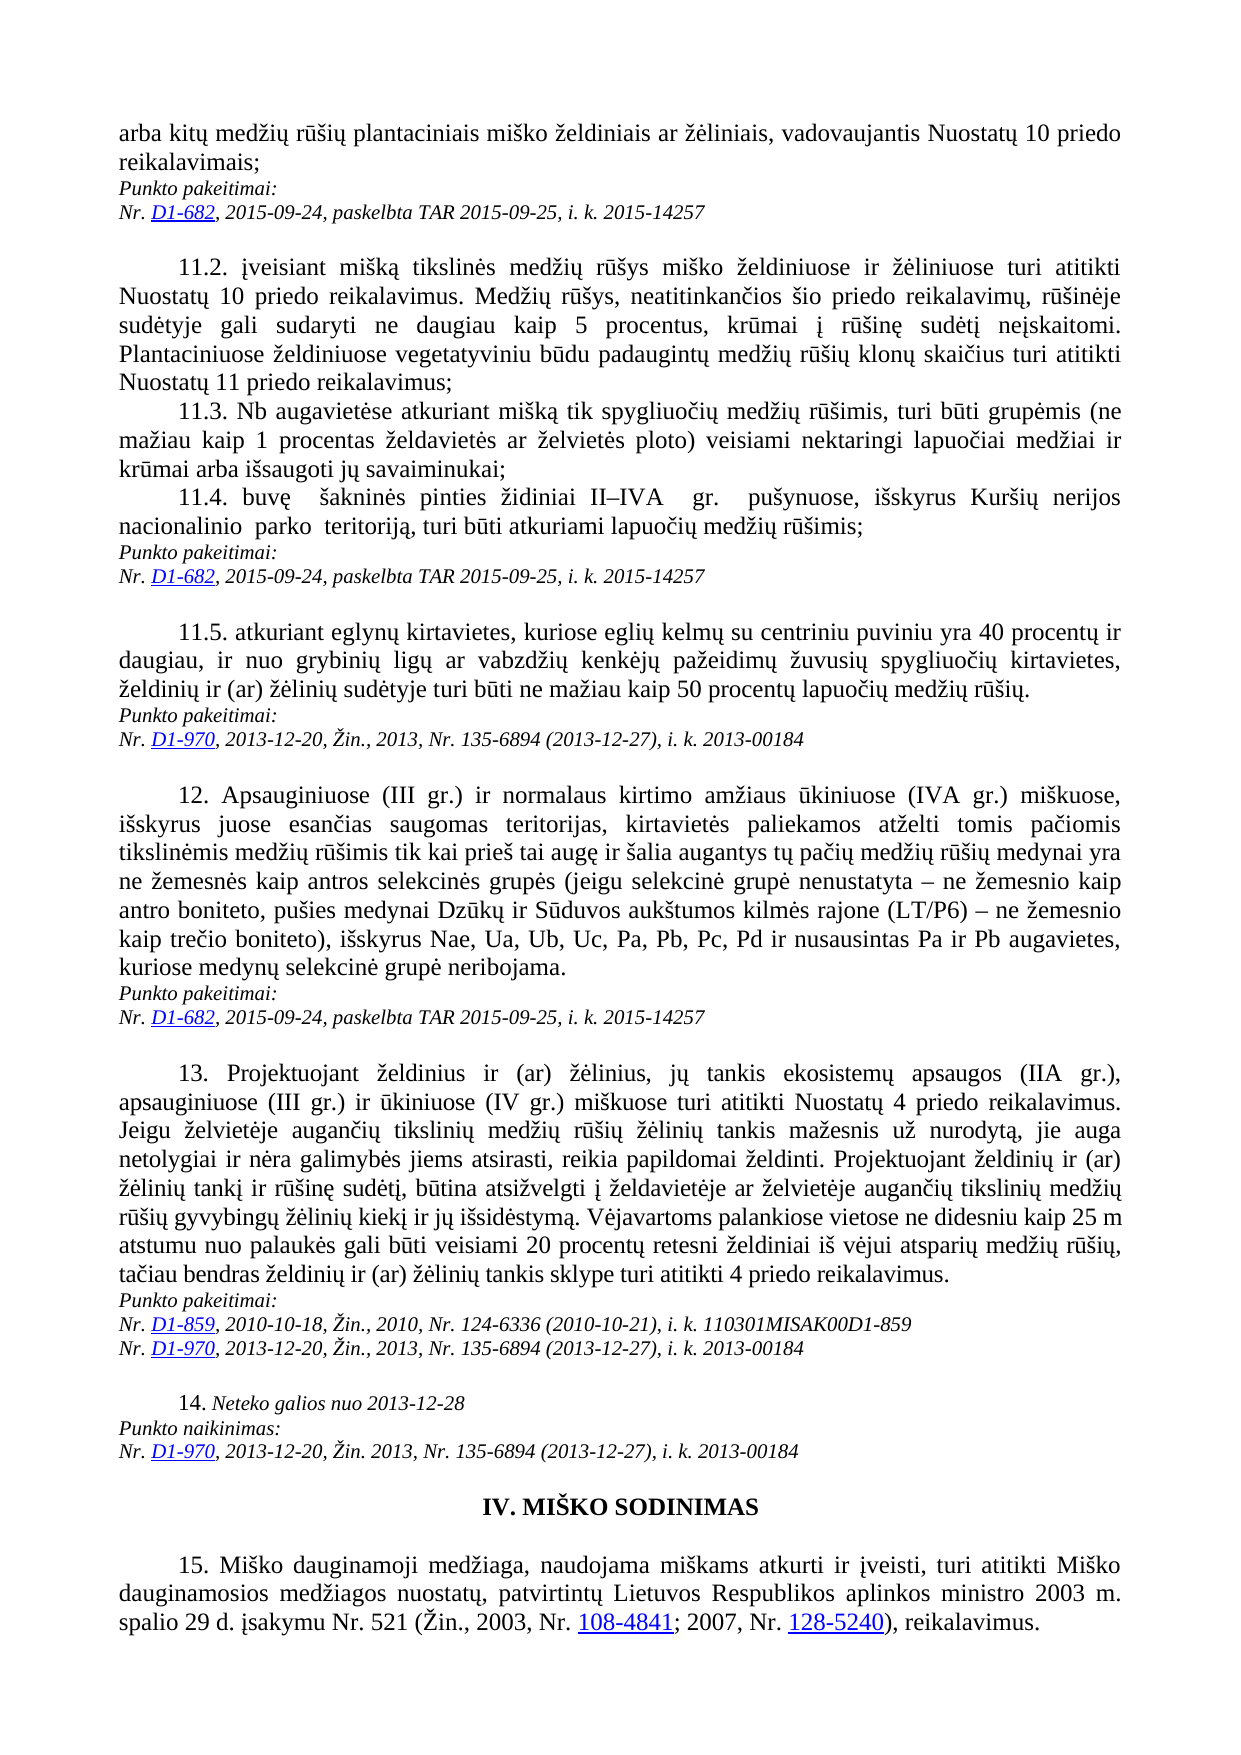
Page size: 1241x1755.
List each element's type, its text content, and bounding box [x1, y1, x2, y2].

text 11.2. įveisiant mišką tikslinės medžių rūšys miško želdiniuose ir žėliniuose turi atitikti Nuostatų 10 priedo reikalavimus. Medžių rūšys, neatitinkančios šio priedo reikalavimų, rūšinėje sudėtyje gali sudaryti ne daugiau kaip 5 procentus, krūmai į rūšinę sudėtį neįskaitomi. Plantaciniuose želdiniuose vegetatyviniu būdu padaugintų medžių rūšių klonų skaičius turi atitikti Nuostatų 11 priedo reikalavimus; [119, 252, 1122, 396]
text Punkto naikinimas: [119, 1415, 1122, 1439]
text Nr. D1-859, 2010-10-18, Žin., 2010, Nr. 124-6336 (2010-10-21), i. k. 110301MISAK00D1-859 [119, 1312, 1122, 1336]
text 11.5. atkuriant eglynų kirtavietes, kuriose eglių kelmų su centriniu puviniu yra 40 procentų ir daugiau, ir nuo grybinių ligų ar vabzdžių kenkėjų pažeidimų žuvusių spygliuočių kirtavietes, želdinių ir (ar) žėlinių sudėtyje turi būti ne mažiau kaip 50 procentų lapuočių medžių rūšių. [119, 617, 1122, 703]
text Punkto pakeitimai: [119, 703, 1122, 727]
text 14. Neteko galios nuo 2013-12-28 [119, 1389, 1122, 1415]
text Nr. D1-970, 2013-12-20, Žin. 2013, Nr. 135-6894 (2013-12-27), i. k. 2013-00184 [119, 1439, 1122, 1463]
text 12. Apsauginiuose (III gr.) ir normalaus kirtimo amžiaus ūkiniuose (IVA gr.) miškuose, išskyrus juose esančias saugomas teritorijas, kirtavietės paliekamos atželti tomis pačiomis tikslinėmis medžių rūšimis tik kai prieš tai augę ir šalia augantys tų pačių medžių rūšių medynai yra ne žemesnės kaip antros selekcinės grupės (jeigu selekcinė grupė nenustatyta – ne žemesnio kaip antro boniteto, pušies medynai Dzūkų ir Sūduvos aukštumos kilmės rajone (LT/P6) – ne žemesnio kaip trečio boniteto), išskyrus Nae, Ua, Ub, Uc, Pa, Pb, Pc, Pd ir nusausintas Pa ir Pb augavietes, kuriose medynų selekcinė grupė neribojama. [119, 780, 1122, 981]
text 11.4. buvę šakninės pinties židiniai II–IVA gr. pušynuose, išskyrus Kuršių nerijos nacionalinio parko teritoriją, turi būti atkuriami lapuočių medžių rūšimis; [119, 482, 1122, 540]
text Punkto pakeitimai: [119, 540, 1122, 564]
text Punkto pakeitimai: [119, 981, 1122, 1005]
text Punkto pakeitimai: [119, 1288, 1122, 1312]
text Punkto pakeitimai: [119, 176, 1122, 200]
text 11.3. Nb augavietėse atkuriant mišką tik spygliuočių medžių rūšimis, turi būti grupėmis (ne mažiau kaip 1 procentas želdavietės ar želvietės ploto) veisiami nektaringi lapuočiai medžiai ir krūmai arba išsaugoti jų savaiminukai; [119, 396, 1122, 482]
text Nr. D1-970, 2013-12-20, Žin., 2013, Nr. 135-6894 (2013-12-27), i. k. 2013-00184 [119, 727, 1122, 751]
text Nr. D1-970, 2013-12-20, Žin., 2013, Nr. 135-6894 (2013-12-27), i. k. 2013-00184 [119, 1336, 1122, 1360]
text arba kitų medžių rūšių plantaciniais miško želdiniais ar žėliniais, vadovaujantis Nuostatų 10 priedo reikalavimais; [119, 118, 1122, 176]
text IV. MIŠKO SODINIMAS [119, 1492, 1122, 1521]
text 15. Miško dauginamoji medžiaga, naudojama miškams atkurti ir įveisti, turi atitikti Miško dauginamosios medžiagos nuostatų, patvirtintų Lietuvos Respublikos aplinkos ministro 2003 m. spalio 29 d. įsakymu Nr. 521 (Žin., 2003, Nr. 108-4841; 2007, Nr. 128-5240), reikalavimus. [119, 1550, 1122, 1636]
text Nr. D1-682, 2015-09-24, paskelbta TAR 2015-09-25, i. k. 2015-14257 [119, 1005, 1122, 1029]
text 13. Projektuojant želdinius ir (ar) žėlinius, jų tankis ekosistemų apsaugos (IIA gr.), apsauginiuose (III gr.) ir ūkiniuose (IV gr.) miškuose turi atitikti Nuostatų 4 priedo reikalavimus. Jeigu želvietėje augančių tikslinių medžių rūšių žėlinių tankis mažesnis už nurodytą, jie auga netolygiai ir nėra galimybės jiems atsirasti, reikia papildomai želdinti. Projektuojant želdinių ir (ar) žėlinių tankį ir rūšinę sudėtį, būtina atsižvelgti į želdavietėje ar želvietėje augančių tikslinių medžių rūšių gyvybingų žėlinių kiekį ir jų išsidėstymą. Vėjavartoms palankiose vietose ne didesniu kaip 25 m atstumu nuo palaukės gali būti veisiami 20 procentų retesni želdiniai iš vėjui atsparių medžių rūšių, tačiau bendras želdinių ir (ar) žėlinių tankis sklype turi atitikti 4 priedo reikalavimus. [119, 1058, 1122, 1288]
text Nr. D1-682, 2015-09-24, paskelbta TAR 2015-09-25, i. k. 2015-14257 [119, 564, 1122, 588]
text Nr. D1-682, 2015-09-24, paskelbta TAR 2015-09-25, i. k. 2015-14257 [119, 200, 1122, 224]
